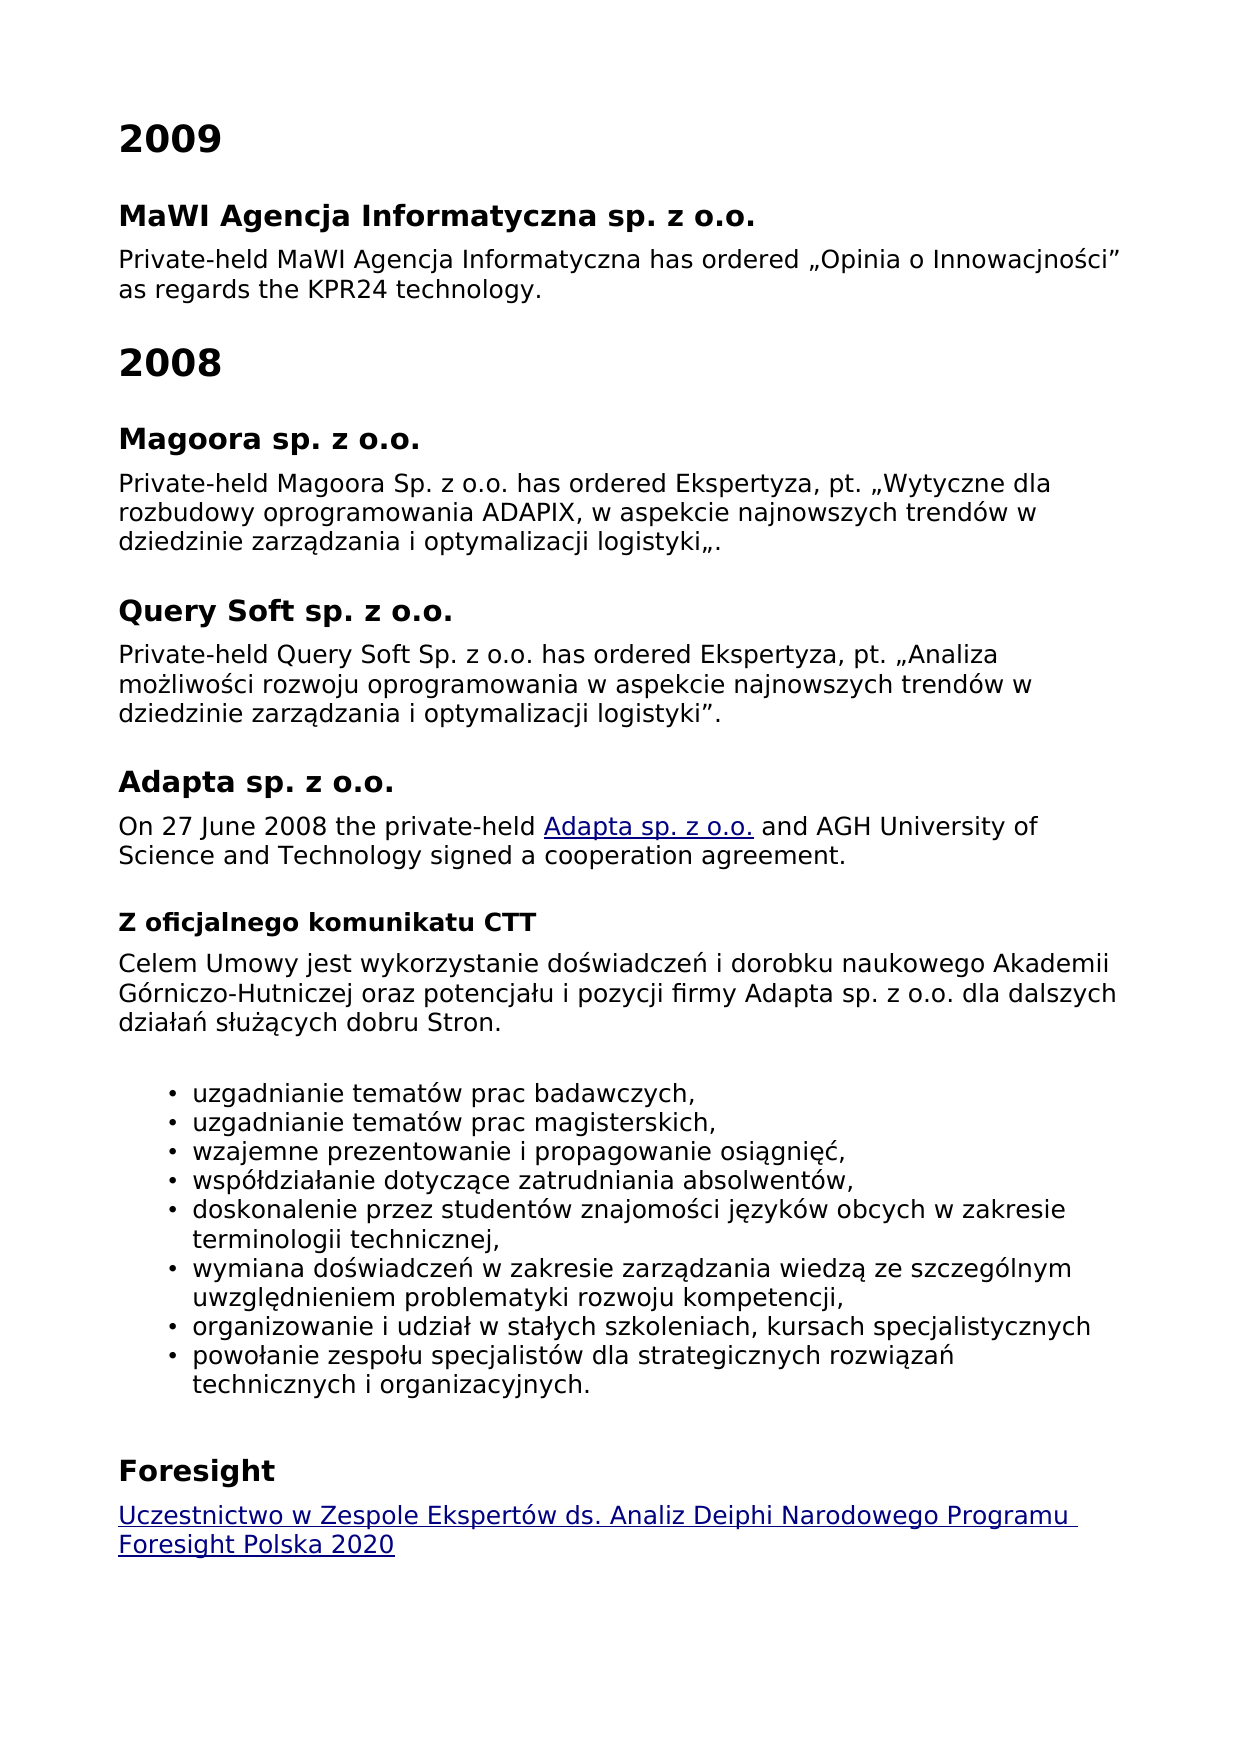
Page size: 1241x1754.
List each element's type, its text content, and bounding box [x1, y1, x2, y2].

text On 27 June 2008 the private-held Adapta sp. z o.o. and AGH University of Science and Technology signed a cooperation agreement. [118, 812, 1122, 870]
list wzajemne prezentowanie i propagowanie osiągnięć, [177, 1137, 1122, 1167]
list wymiana doświadczeń w zakresie zarządzania wiedzą ze szczególnym uwzględnieniem problematyki rozwoju kompetencji, [177, 1254, 1122, 1312]
text Private-held MaWI Agencja Informatyczna has ordered „Opinia o Innowacjności” as regards the KPR24 technology. [118, 246, 1122, 304]
subtitle Magoora sp. z o.o. [118, 423, 1122, 457]
subtitle 2008 [118, 342, 1122, 385]
text Private-held Query Soft Sp. z o.o. has ordered Ekspertyza, pt. „Analiza możliwości rozwoju oprogramowania w aspekcie najnowszych trendów w dziedzinie zarządzania i optymalizacji logistyki”. [118, 641, 1122, 728]
text Private-held Magoora Sp. z o.o. has ordered Ekspertyza, pt. „Wytyczne dla rozbudowy oprogramowania ADAPIX, w aspekcie najnowszych trendów w dziedzinie zarządzania i optymalizacji logistyki„. [118, 469, 1122, 557]
subtitle 2009 [118, 118, 1122, 162]
list powołanie zespołu specjalistów dla strategicznych rozwiązań technicznych i organizacyjnych. [177, 1342, 1122, 1400]
list uzgadnianie tematów prac magisterskich, [177, 1108, 1122, 1137]
subtitle Foresight [118, 1454, 1122, 1488]
list współdziałanie dotyczące zatrudniania absolwentów, [177, 1167, 1122, 1196]
subtitle Z oficjalnego komunikatu CTT [118, 908, 1122, 937]
list organizowanie i udział w stałych szkoleniach, kursach specjalistycznych [177, 1312, 1122, 1342]
text Celem Umowy jest wykorzystanie doświadczeń i dorobku naukowego Akademii Górniczo-Hutniczej oraz potencjału i pozycji firmy Adapta sp. z o.o. dla dalszych działań służących dobru Stron. [118, 949, 1122, 1037]
text Uczestnictwo w Zespole Ekspertów ds. Analiz Deiphi Narodowego Programu Foresight Polska 2020 [118, 1501, 1122, 1559]
list doskonalenie przez studentów znajomości języków obcych w zakresie terminologii technicznej, [177, 1196, 1122, 1254]
list uzgadnianie tematów prac badawczych, [177, 1079, 1122, 1108]
subtitle MaWI Agencja Informatyczna sp. z o.o. [118, 199, 1122, 233]
subtitle Adapta sp. z o.o. [118, 766, 1122, 799]
subtitle Query Soft sp. z o.o. [118, 594, 1122, 628]
